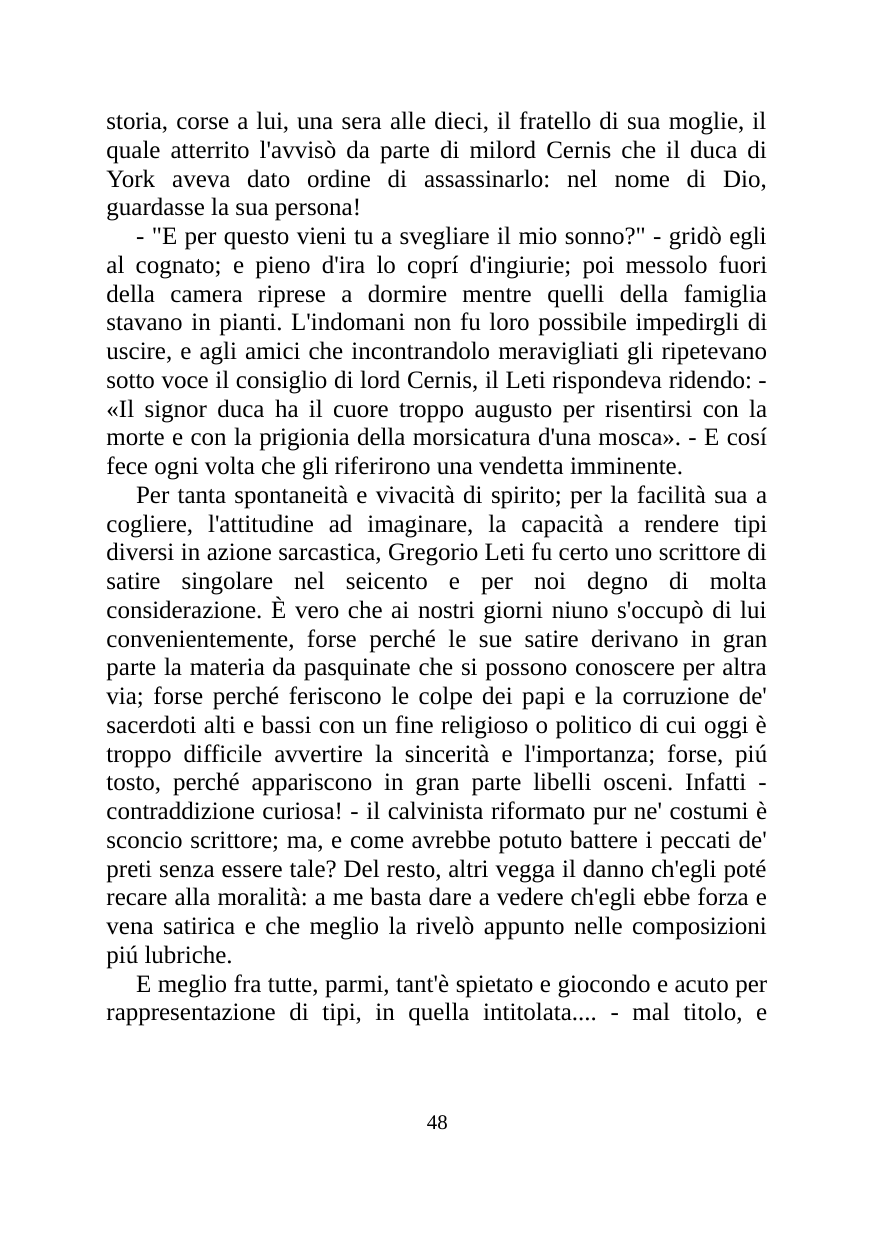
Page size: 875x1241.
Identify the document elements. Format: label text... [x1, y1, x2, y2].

text storia, corse a lui, una sera alle dieci, il fratello di sua moglie, il quale atterrito l'avvisò da parte di milord Cernis che il duca di York aveva dato ordine di assassinarlo: nel nome di Dio, guardasse la sua persona! [106, 106, 768, 221]
text - "E per questo vieni tu a svegliare il mio sonno?" - gridò egli al cognato; e pieno d'ira lo coprí d'ingiurie; poi messolo fuori della camera riprese a dormire mentre quelli della famiglia stavano in pianti. L'indomani non fu loro possibile impedirgli di uscire, e agli amici che incontrandolo meravigliati gli ripetevano sotto voce il consiglio di lord Cernis, il Leti rispondeva ridendo: - «Il signor duca ha il cuore troppo augusto per risentirsi con la morte e con la prigionia della morsicatura d'una mosca». - E cosí fece ogni volta che gli riferirono una vendetta imminente. [106, 221, 768, 480]
text E meglio fra tutte, parmi, tant'è spietato e giocondo e acuto per rappresentazione di tipi, in quella intitolata.... - mal titolo, e [106, 969, 768, 1026]
text Per tanta spontaneità e vivacità di spirito; per la facilità sua a cogliere, l'attitudine ad imaginare, la capacità a rendere tipi diversi in azione sarcastica, Gregorio Leti fu certo uno scrittore di satire singolare nel seicento e per noi degno di molta considerazione. È vero che ai nostri giorni niuno s'occupò di lui convenientemente, forse perché le sue satire derivano in gran parte la materia da pasquinate che si possono conoscere per altra via; forse perché feriscono le colpe dei papi e la corruzione de' sacerdoti alti e bassi con un fine religioso o politico di cui oggi è troppo difficile avvertire la sincerità e l'importanza; forse, piú tosto, perché appariscono in gran parte libelli osceni. Infatti - contraddizione curiosa! - il calvinista riformato pur ne' costumi è sconcio scrittore; ma, e come avrebbe potuto battere i peccati de' preti senza essere tale? Del resto, altri vegga il danno ch'egli poté recare alla moralità: a me basta dare a vedere ch'egli ebbe forza e vena satirica e che meglio la rivelò appunto nelle composizioni piú lubriche. [106, 480, 768, 969]
